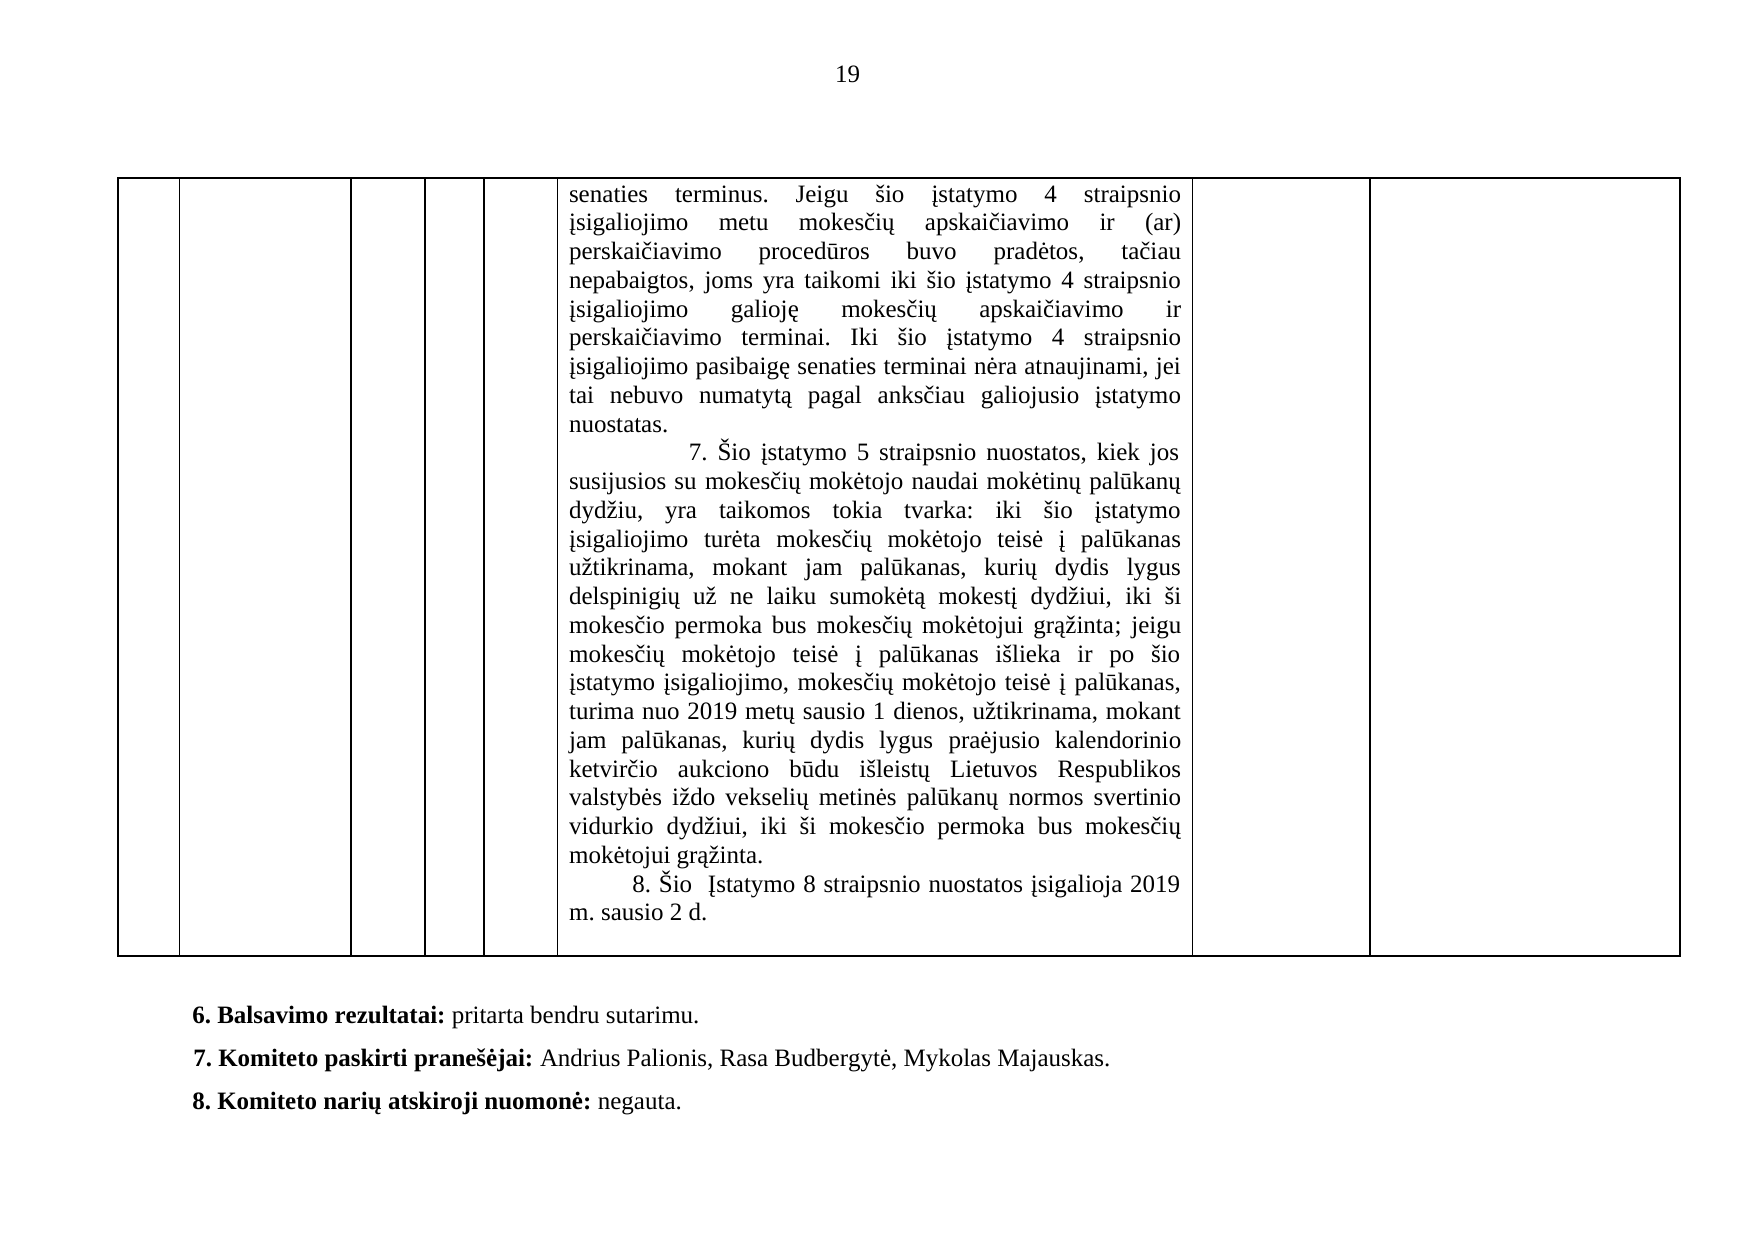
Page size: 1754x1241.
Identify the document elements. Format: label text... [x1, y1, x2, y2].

table_cell senaties terminus. Jeigu šio įstatymo 4 straipsnio įsigaliojimo metu mokesčių apskaičiavimo ir (ar) perskaičiavimo procedūros buvo pradėtos, tačiau nepabaigtos, joms yra taikomi iki šio įstatymo 4 straipsnio įsigaliojimo galioję mokesčių apskaičiavimo ir perskaičiavimo terminai. Iki šio įstatymo 4 straipsnio įsigaliojimo pasibaigę senaties terminai nėra atnaujinami, jei tai nebuvo numatytą pagal anksčiau galiojusio įstatymo nuostatas. 7. Šio įstatymo 5 straipsnio nuostatos, kiek jos susijusios su mokesčių mokėtojo naudai mokėtinų palūkanų dydžiu, yra taikomos tokia tvarka: iki šio įstatymo įsigaliojimo turėta mokesčių mokėtojo teisė į palūkanas užtikrinama, mokant jam palūkanas, kurių dydis lygus delspinigių už ne laiku sumokėtą mokestį dydžiui, iki ši mokesčio permoka bus mokesčių mokėtojui grąžinta; jeigu mokesčių mokėtojo teisė į palūkanas išlieka ir po šio įstatymo įsigaliojimo, mokesčių mokėtojo teisė į palūkanas, turima nuo 2019 metų sausio 1 dienos, užtikrinama, mokant jam palūkanas, kurių dydis lygus praėjusio kalendorinio ketvirčio aukciono būdu išleistų Lietuvos Respublikos valstybės iždo vekselių metinės palūkanų normos svertinio vidurkio dydžiui, iki ši mokesčio permoka bus mokesčių mokėtojui grąžinta. 8. Šio Įstatymo 8 straipsnio nuostatos įsigalioja 2019 m. sausio 2 d. [558, 179, 1192, 955]
text 7. Komiteto paskirti pranešėjai: Andrius Palionis, Rasa Budbergytė, Mykolas Majauskas. [118, 1043, 1577, 1072]
table_cell [1371, 179, 1679, 955]
table_cell [485, 179, 557, 955]
table_cell [426, 179, 483, 955]
table_cell [1193, 179, 1369, 955]
table_cell [119, 179, 179, 955]
text 8. Komiteto narių atskiroji nuomonė: negauta. [118, 1086, 1577, 1115]
text 6. Balsavimo rezultatai: pritarta bendru sutarimu. [118, 1000, 1577, 1028]
table_cell [352, 179, 424, 955]
table_cell [180, 179, 350, 955]
